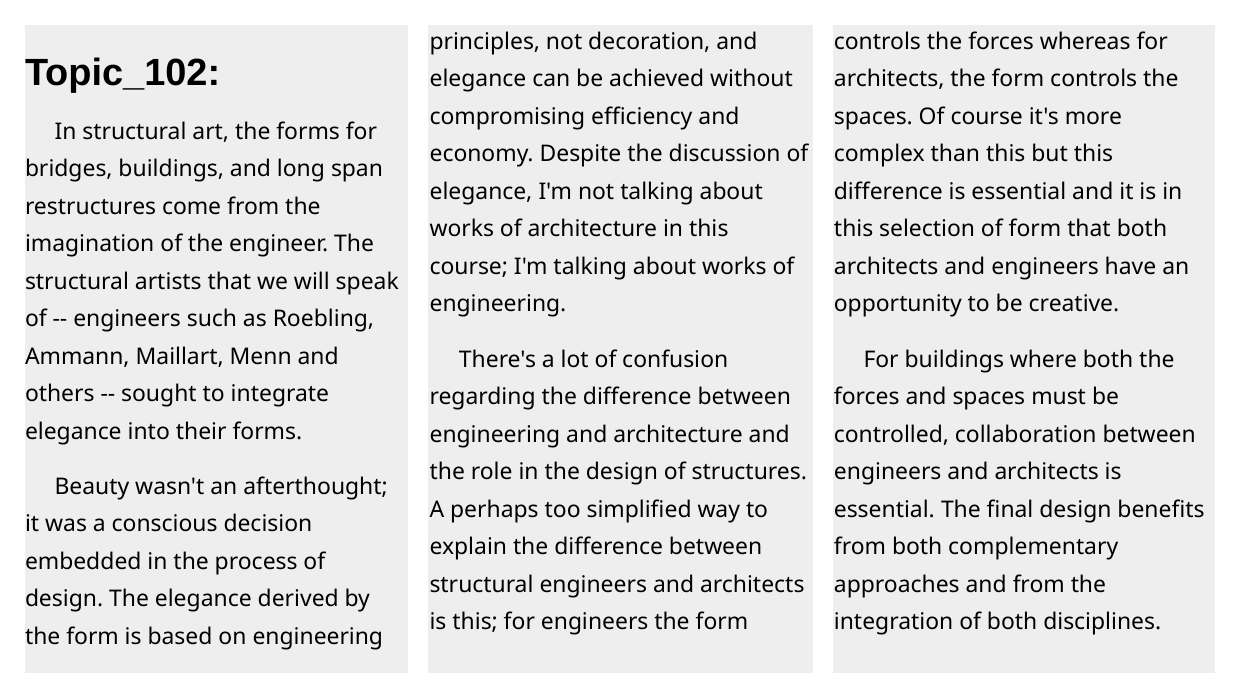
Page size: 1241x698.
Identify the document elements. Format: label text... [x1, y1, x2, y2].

text Beauty wasn't an afterthought; it was a conscious decision embedded in the process of design. The elegance derived by the form is based on engineering [25, 470, 406, 651]
text principles, not decoration, and elegance can be achieved without compromising efficiency and economy. Despite the discussion of elegance, I'm not talking about works of architecture in this course; I'm talking about works of engineering. [429, 25, 811, 318]
text controls the forces whereas for architects, the form controls the spaces. Of course it's more complex than this but this difference is essential and it is in this selection of form that both architects and engineers have an opportunity to be creative. [834, 25, 1215, 318]
text There's a lot of confusion regarding the difference between engineering and architecture and the role in the design of structures. A perhaps too simplified way to explain the difference between structural engineers and architects is this; for engineers the form [429, 342, 811, 636]
text In structural art, the forms for bridges, buildings, and long span restructures come from the imagination of the engineer. The structural artists that we will speak of -- engineers such as Roebling, Ammann, Maillart, Menn and others -- sought to integrate elegance into their forms. [25, 114, 406, 446]
text For buildings where both the forces and spaces must be controlled, collaboration between engineers and architects is essential. The final design benefits from both complementary approaches and from the integration of both disciplines. [834, 342, 1215, 636]
subtitle Topic_102: [25, 50, 406, 93]
